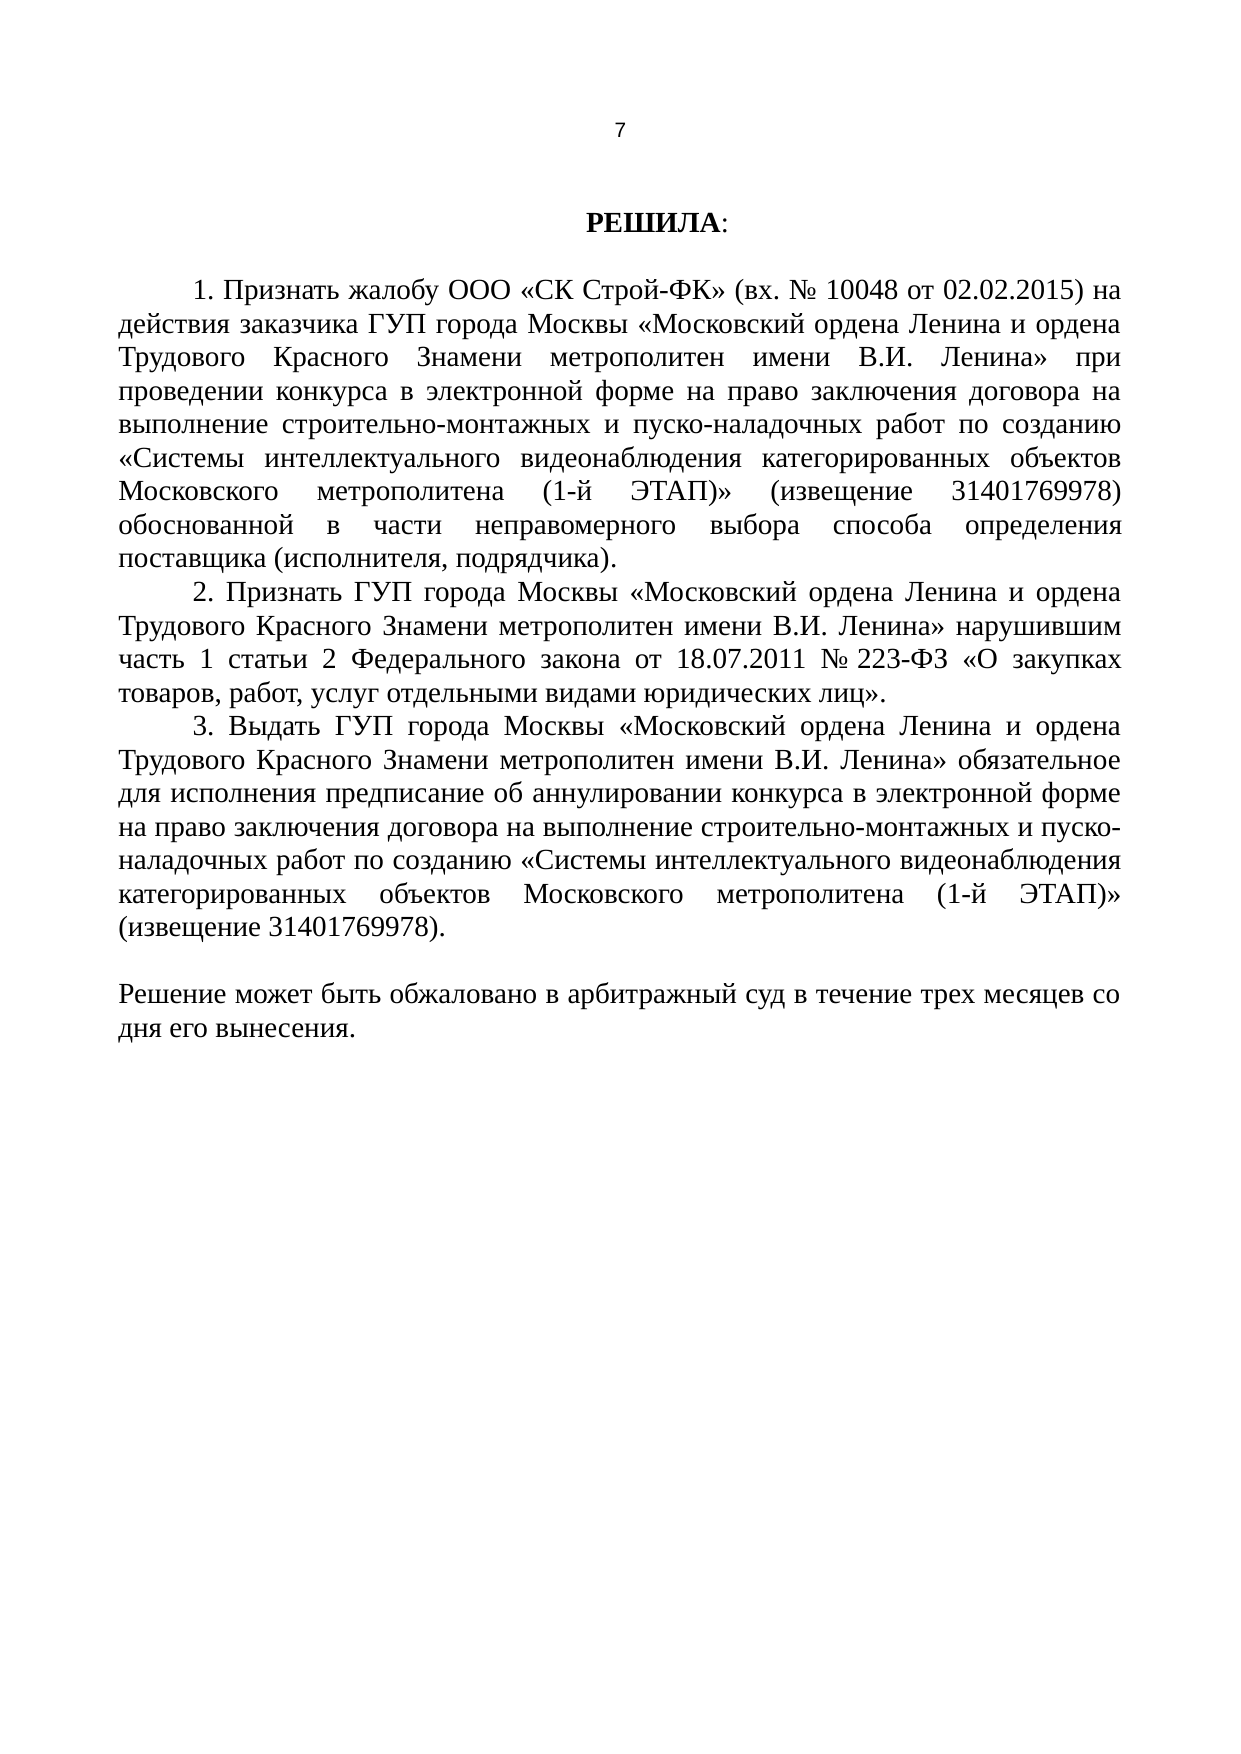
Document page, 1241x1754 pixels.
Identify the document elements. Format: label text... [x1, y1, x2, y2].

text РЕШИЛА: [118, 205, 1122, 239]
text 2. Признать ГУП города Москвы «Московский ордена Ленина и ордена Трудового Красного Знамени метрополитен имени В.И. Ленина» нарушившим часть 1 статьи 2 Федерального закона от 18.07.2011 № 223-ФЗ «О закупках товаров, работ, услуг отдельными видами юридических лиц». [118, 574, 1122, 708]
text 1. Признать жалобу ООО «СК Строй-ФК» (вх. № 10048 от 02.02.2015) на действия заказчика ГУП города Москвы «Московский ордена Ленина и ордена Трудового Красного Знамени метрополитен имени В.И. Ленина» при проведении конкурса в электронной форме на право заключения договора на выполнение строительно-монтажных и пуско-наладочных работ по созданию «Системы интеллектуального видеонаблюдения категорированных объектов Московского метрополитена (1-й ЭТАП)» (извещение 31401769978) обоснованной в части неправомерного выбора способа определения поставщика (исполнителя, подрядчика). [118, 272, 1122, 574]
text 3. Выдать ГУП города Москвы «Московский ордена Ленина и ордена Трудового Красного Знамени метрополитен имени В.И. Ленина» обязательное для исполнения предписание об аннулировании конкурса в электронной форме на право заключения договора на выполнение строительно-монтажных и пуско-наладочных работ по созданию «Системы интеллектуального видеонаблюдения категорированных объектов Московского метрополитена (1-й ЭТАП)» (извещение 31401769978). [118, 708, 1122, 943]
text Решение может быть обжаловано в арбитражный суд в течение трех месяцев со дня его вынесения. [118, 977, 1122, 1044]
